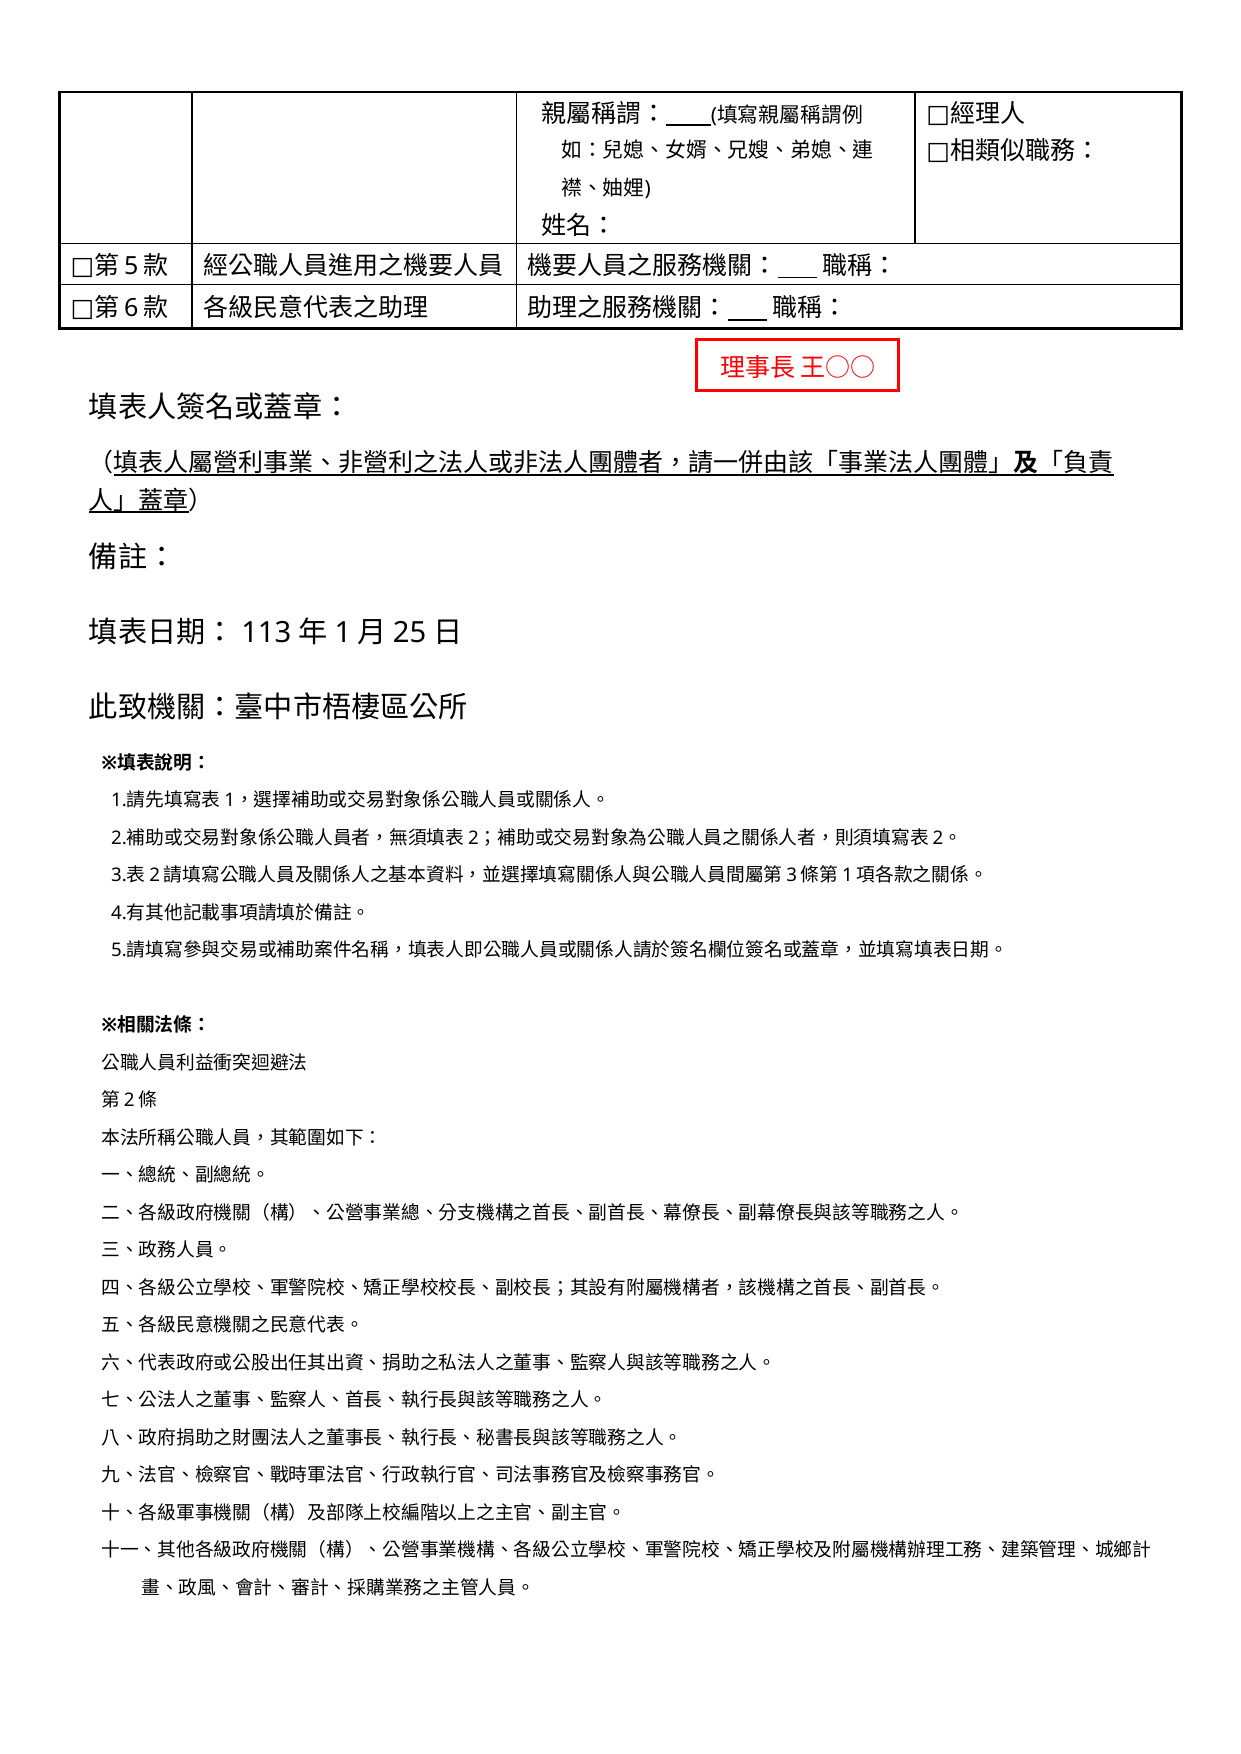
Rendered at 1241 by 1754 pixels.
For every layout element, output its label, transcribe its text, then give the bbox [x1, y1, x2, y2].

text 六、代表政府或公股出任其出資、捐助之私法人之董事、監察人與該等職務之人。 [101, 1342, 1152, 1380]
table_cell b.請勾選係以下何者擔任職務： □公職人員本人 □公職人員之配偶或共同生活之家屬。姓名： □公職人員二親等以內親屬。 親屬稱謂： (填寫親屬稱謂例如：兒媳、女婿、兄嫂、弟媳、連襟、妯娌) 姓名： [517, 93, 914, 242]
text 七、公法人之董事、監察人、首長、執行長與該等職務之人。 [101, 1380, 1152, 1417]
text 八、政府捐助之財團法人之董事長、執行長、秘書長與該等職務之人。 [101, 1417, 1152, 1455]
text 5.請填寫參與交易或補助案件名稱，填表人即公職人員或關係人請於簽名欄位簽名或蓋章，並填寫填表日期。 [101, 930, 1240, 967]
text 填表日期： 113 年 1月 25 日 [89, 592, 1152, 667]
text 一、總統、副總統。 [101, 1155, 1152, 1192]
text 4.有其他記載事項請填於備註。 [101, 892, 1240, 930]
text 十、各級軍事機關（構）及部隊上校編階以上之主官、副主官。 [101, 1492, 1152, 1530]
text 三、政務人員。 [101, 1230, 1152, 1267]
table_cell 機要人員之服務機關： 職稱： [517, 244, 1180, 283]
text 理事長 王○○ [712, 347, 883, 367]
text 第2條 [101, 1080, 1152, 1117]
table_cell 經公職人員進用之機要人員 [193, 244, 516, 283]
table_cell 各級民意代表之助理 [193, 285, 516, 327]
text 九、法官、檢察官、戰時軍法官、行政執行官、司法事務官及檢察事務官。 [101, 1455, 1152, 1492]
text ※相關法條： [101, 1005, 1240, 1042]
text 備註： [89, 517, 1152, 592]
text 此致機關：臺中市梧棲區公所 [89, 667, 1152, 742]
table_cell a.請勾選關係人係屬下列何者： □營利事業 □非營利法人 □非法人團體 [193, 93, 516, 242]
table_cell [61, 93, 191, 242]
text 3.表2請填寫公職人員及關係人之基本資料，並選擇填寫關係人與公職人員間屬第3條第1項各款之關係。 [101, 855, 1240, 892]
table_cell 助理之服務機關： 職稱： [517, 285, 1180, 327]
text 四、各級公立學校、軍警院校、矯正學校校長、副校長；其設有附屬機構者，該機構之首長、副首長。 [101, 1267, 1152, 1305]
text 十一、其他各級政府機關（構）、公營事業機構、各級公立學校、軍警院校、矯正學校及附屬機構辦理工務、建築管理、城鄉計畫、政風、會計、審計、採購業務之主管人員。 [101, 1530, 1152, 1605]
table_cell □第5款 [61, 244, 191, 283]
text 2.補助或交易對象係公職人員者，無須填表2；補助或交易對象為公職人員之關係人者，則須填寫表2。 [101, 817, 1240, 855]
text 五、各級民意機關之民意代表。 [101, 1305, 1152, 1342]
text ※填表說明： [101, 742, 1152, 780]
table_cell □第6款 [61, 285, 191, 327]
text 填表人簽名或蓋章： [89, 367, 1152, 442]
text （填表人屬營利事業、非營利之法人或非法人團體者，請一併由該「事業法人團體」及「負責人」蓋章） [89, 442, 1152, 517]
table_cell □經理人 □相類似職務： [916, 93, 1180, 242]
text 本法所稱公職人員，其範圍如下： [101, 1117, 1152, 1155]
text 1.請先填寫表1，選擇補助或交易對象係公職人員或關係人。 [101, 780, 1240, 817]
text 二、各級政府機關（構）、公營事業總、分支機構之首長、副首長、幕僚長、副幕僚長與該等職務之人。 [101, 1192, 1152, 1230]
text 公職人員利益衝突迴避法 [101, 1042, 1152, 1080]
